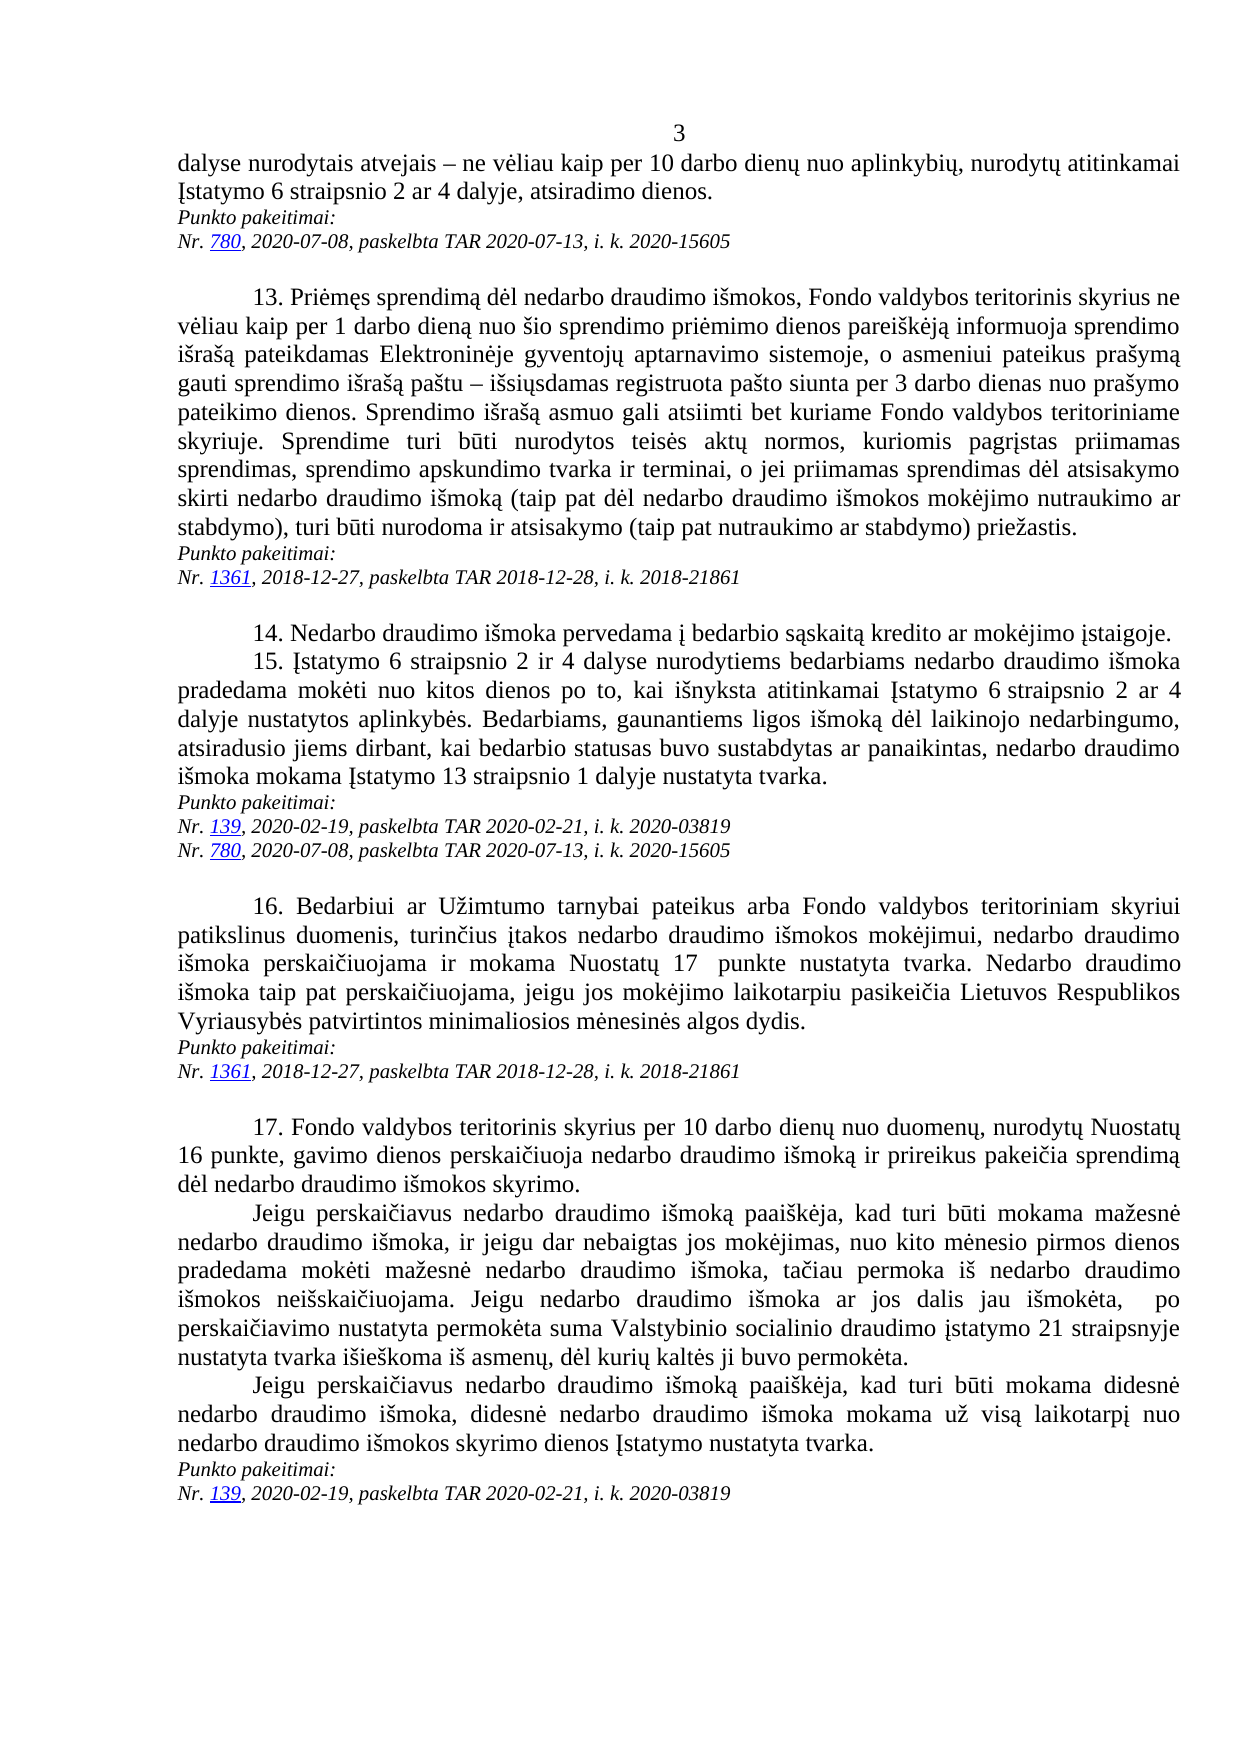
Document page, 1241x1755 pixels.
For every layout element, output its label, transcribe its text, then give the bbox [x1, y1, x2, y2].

text Punkto pakeitimai: [177, 790, 1181, 814]
text Nr. 780, 2020-07-08, paskelbta TAR 2020-07-13, i. k. 2020-15605 [177, 229, 1181, 253]
text Nr. 1361, 2018-12-27, paskelbta TAR 2018-12-28, i. k. 2018-21861 [177, 1059, 1181, 1083]
text Nr. 780, 2020-07-08, paskelbta TAR 2020-07-13, i. k. 2020-15605 [177, 838, 1181, 862]
text Punkto pakeitimai: [177, 1035, 1181, 1059]
text Punkto pakeitimai: [177, 1457, 1181, 1481]
text dalyse nurodytais atvejais – ne vėliau kaip per 10 darbo dienų nuo aplinkybių, nurodytų atitinkamai Įstatymo 6 straipsnio 2 ar 4 dalyje, atsiradimo dienos. [177, 148, 1181, 205]
text Punkto pakeitimai: [177, 541, 1181, 565]
text Jeigu perskaičiavus nedarbo draudimo išmoką paaiškėja, kad turi būti mokama mažesnė nedarbo draudimo išmoka, ir jeigu dar nebaigtas jos mokėjimas, nuo kito mėnesio pirmos dienos pradedama mokėti mažesnė nedarbo draudimo išmoka, tačiau permoka iš nedarbo draudimo išmokos neišskaičiuojama. Jeigu nedarbo draudimo išmoka ar jos dalis jau išmokėta, po perskaičiavimo nustatyta permokėta suma Valstybinio socialinio draudimo įstatymo 21 straipsnyje nustatyta tvarka išieškoma iš asmenų, dėl kurių kaltės ji buvo permokėta. [177, 1198, 1181, 1370]
text 16. Bedarbiui ar Užimtumo tarnybai pateikus arba Fondo valdybos teritoriniam skyriui patikslinus duomenis, turinčius įtakos nedarbo draudimo išmokos mokėjimui, nedarbo draudimo išmoka perskaičiuojama ir mokama Nuostatų 17 punkte nustatyta tvarka. Nedarbo draudimo išmoka taip pat perskaičiuojama, jeigu jos mokėjimo laikotarpiu pasikeičia Lietuvos Respublikos Vyriausybės patvirtintos minimaliosios mėnesinės algos dydis. [177, 891, 1181, 1035]
text Jeigu perskaičiavus nedarbo draudimo išmoką paaiškėja, kad turi būti mokama didesnė nedarbo draudimo išmoka, didesnė nedarbo draudimo išmoka mokama už visą laikotarpį nuo nedarbo draudimo išmokos skyrimo dienos Įstatymo nustatyta tvarka. [177, 1370, 1181, 1457]
text 13. Priėmęs sprendimą dėl nedarbo draudimo išmokos, Fondo valdybos teritorinis skyrius ne vėliau kaip per 1 darbo dieną nuo šio sprendimo priėmimo dienos pareiškėją informuoja sprendimo išrašą pateikdamas Elektroninėje gyventojų aptarnavimo sistemoje, o asmeniui pateikus prašymą gauti sprendimo išrašą paštu – išsiųsdamas registruota pašto siunta per 3 darbo dienas nuo prašymo pateikimo dienos. Sprendimo išrašą asmuo gali atsiimti bet kuriame Fondo valdybos teritoriniame skyriuje. Sprendime turi būti nurodytos teisės aktų normos, kuriomis pagrįstas priimamas sprendimas, sprendimo apskundimo tvarka ir terminai, o jei priimamas sprendimas dėl atsisakymo skirti nedarbo draudimo išmoką (taip pat dėl nedarbo draudimo išmokos mokėjimo nutraukimo ar stabdymo), turi būti nurodoma ir atsisakymo (taip pat nutraukimo ar stabdymo) priežastis. [177, 282, 1181, 541]
text 14. Nedarbo draudimo išmoka pervedama į bedarbio sąskaitą kredito ar mokėjimo įstaigoje. [177, 618, 1181, 646]
text Nr. 139, 2020-02-19, paskelbta TAR 2020-02-21, i. k. 2020-03819 [177, 814, 1181, 838]
text Nr. 139, 2020-02-19, paskelbta TAR 2020-02-21, i. k. 2020-03819 [177, 1481, 1181, 1505]
text 17. Fondo valdybos teritorinis skyrius per 10 darbo dienų nuo duomenų, nurodytų Nuostatų 16 punkte, gavimo dienos perskaičiuoja nedarbo draudimo išmoką ir prireikus pakeičia sprendimą dėl nedarbo draudimo išmokos skyrimo. [177, 1112, 1181, 1198]
text Nr. 1361, 2018-12-27, paskelbta TAR 2018-12-28, i. k. 2018-21861 [177, 565, 1181, 589]
text 15. Įstatymo 6 straipsnio 2 ir 4 dalyse nurodytiems bedarbiams nedarbo draudimo išmoka pradedama mokėti nuo kitos dienos po to, kai išnyksta atitinkamai Įstatymo 6 straipsnio 2 ar 4 dalyje nustatytos aplinkybės. Bedarbiams, gaunantiems ligos išmoką dėl laikinojo nedarbingumo, atsiradusio jiems dirbant, kai bedarbio statusas buvo sustabdytas ar panaikintas, nedarbo draudimo išmoka mokama Įstatymo 13 straipsnio 1 dalyje nustatyta tvarka. [177, 646, 1181, 790]
text Punkto pakeitimai: [177, 205, 1181, 229]
